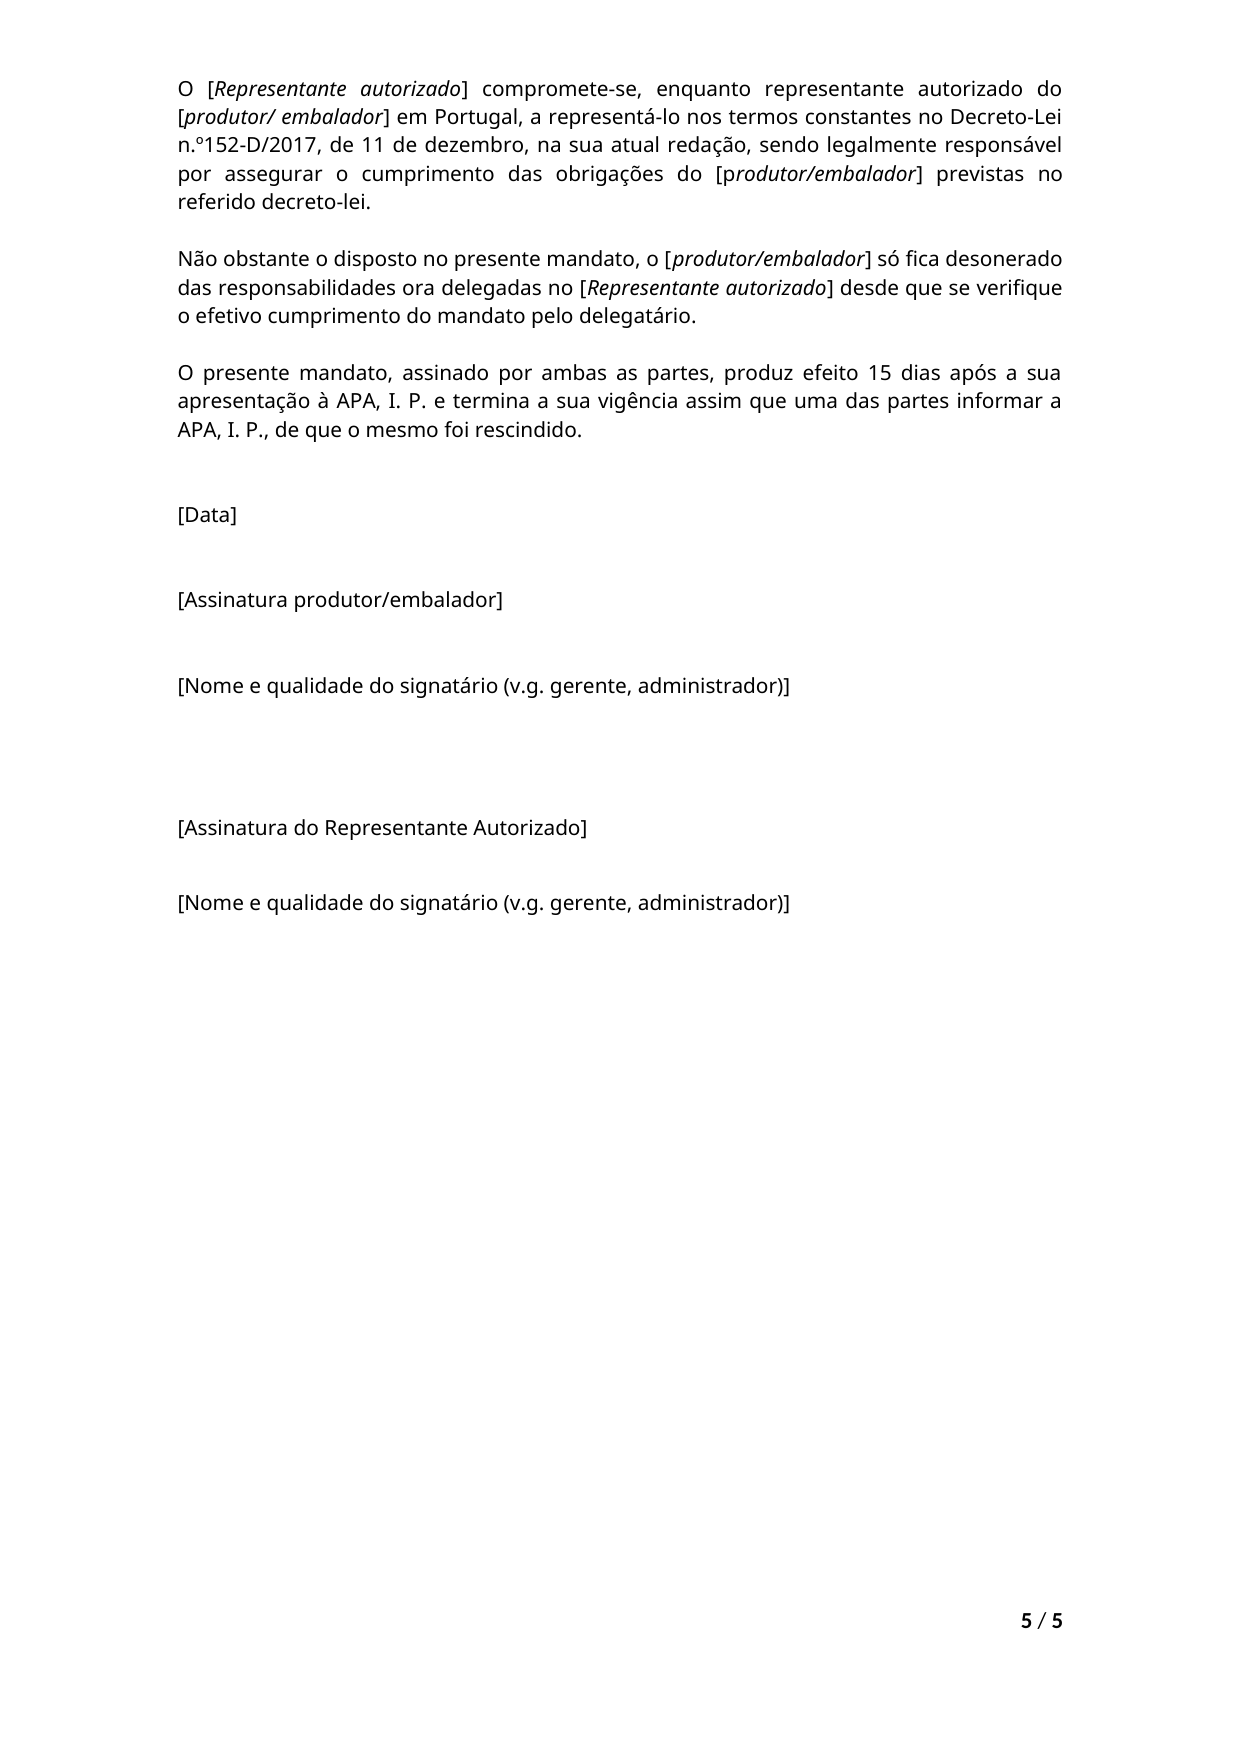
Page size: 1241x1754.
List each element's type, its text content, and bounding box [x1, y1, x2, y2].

text [Assinatura produtor/embalador] [177, 586, 1063, 614]
text Não obstante o disposto no presente mandato, o [produtor/embalador] só fica desonerado das responsabilidades ora delegadas no [Representante autorizado] desde que se verifique o efetivo cumprimento do mandato pelo delegatário. [177, 244, 1063, 330]
text O [Representante autorizado] compromete-se, enquanto representante autorizado do [produtor/ embalador] em Portugal, a representá-lo nos termos constantes no Decreto-Lei n.º152-D/2017, de 11 de dezembro, na sua atual redação, sendo legalmente responsável por assegurar o cumprimento das obrigações do [produtor/embalador] previstas no referido decreto-lei. [177, 74, 1063, 216]
text [Nome e qualidade do signatário (v.g. gerente, administrador)] [177, 671, 1063, 699]
text [Nome e qualidade do signatário (v.g. gerente, administrador)] [177, 888, 1063, 917]
text O presente mandato, assinado por ambas as partes, produz efeito 15 dias após a sua apresentação à APA, I. P. e termina a sua vigência assim que uma das partes informar a APA, I. P., de que o mesmo foi rescindido. [177, 358, 1063, 443]
text [Data] [177, 500, 1063, 529]
text [Assinatura do Representante Autorizado] [177, 813, 1063, 842]
